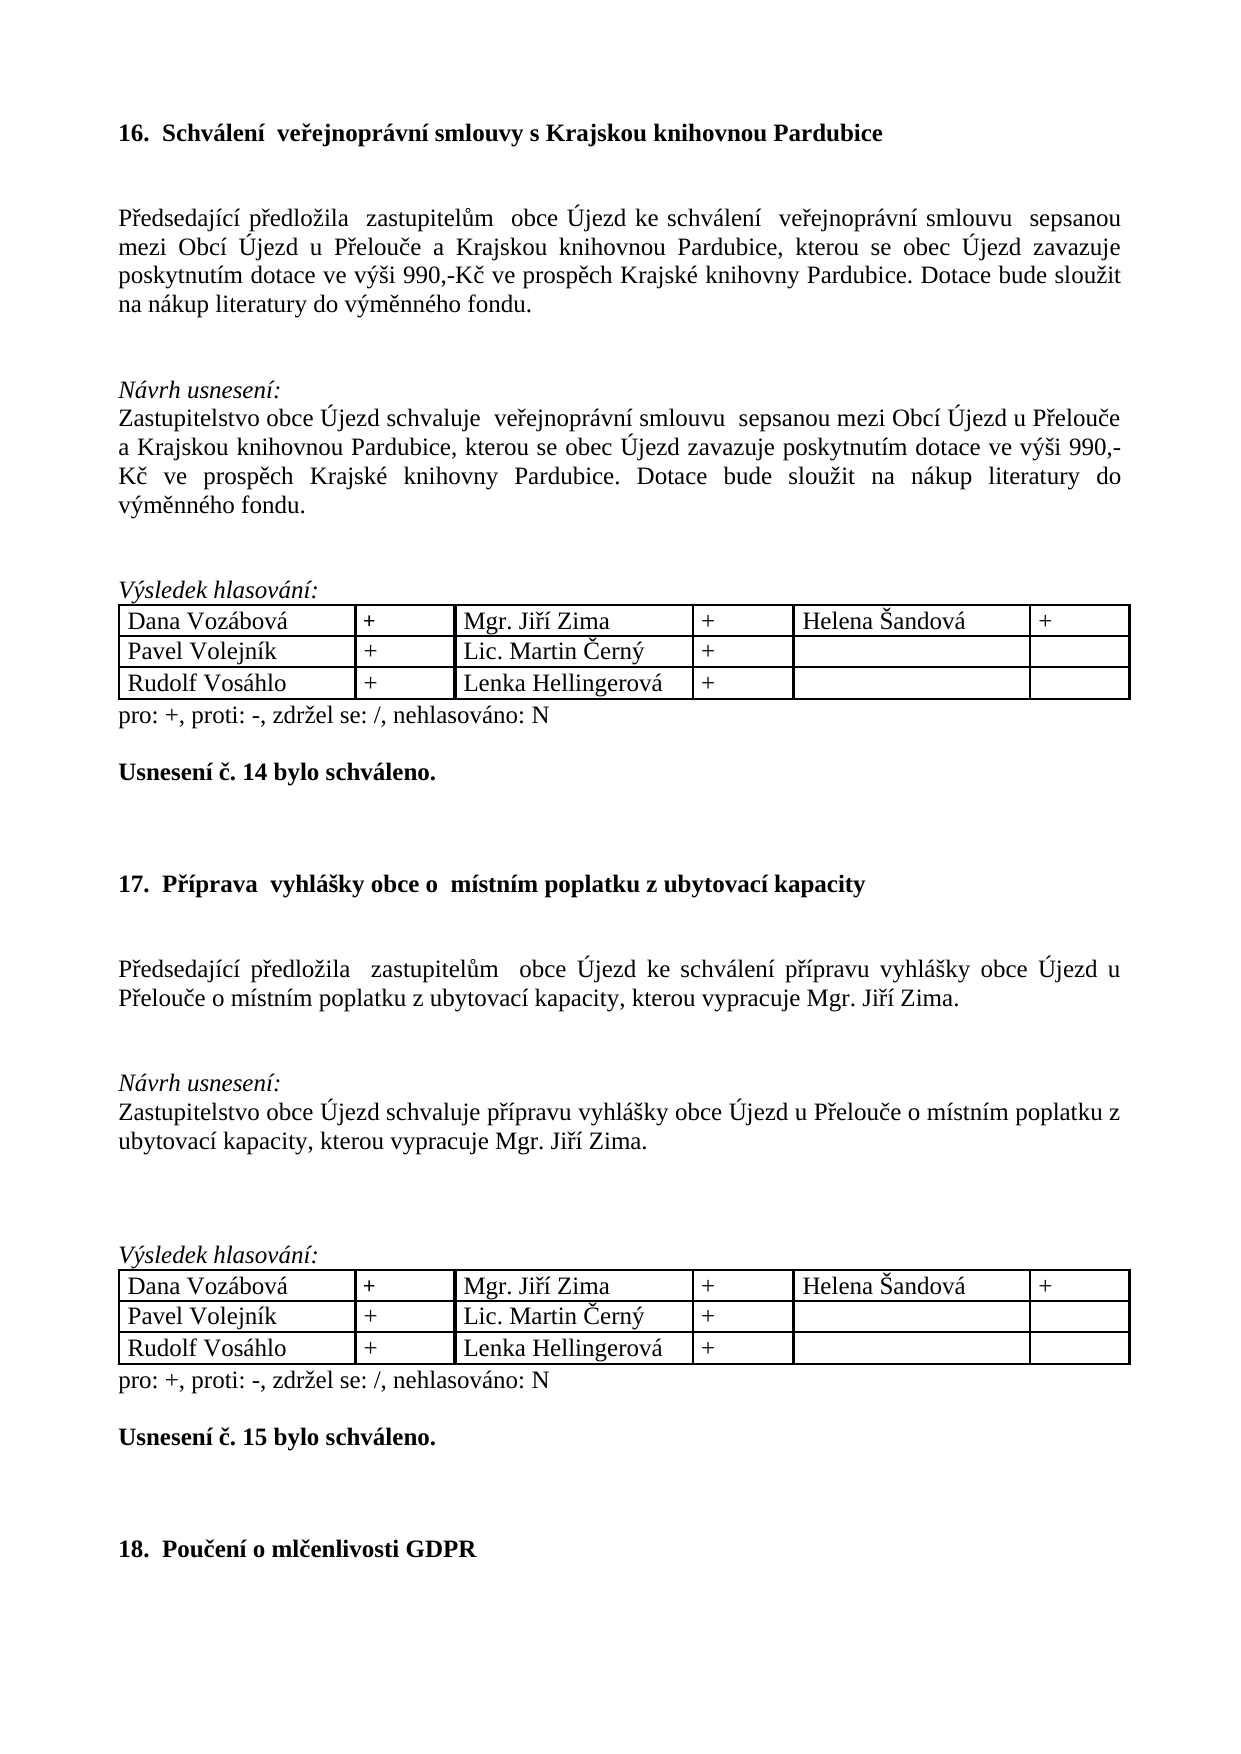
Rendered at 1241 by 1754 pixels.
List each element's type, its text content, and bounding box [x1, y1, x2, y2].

table_cell [1031, 1333, 1128, 1363]
text pro: +, proti: -, zdržel se: /, nehlasováno: N [118, 1365, 1122, 1394]
table_cell + [357, 1333, 453, 1363]
table_header Dana Vozábová [120, 606, 354, 635]
text 16. Schválení veřejnoprávní smlouvy s Krajskou knihovnou Pardubice [118, 118, 1122, 147]
text pro: +, proti: -, zdržel se: /, nehlasováno: N [118, 700, 1122, 729]
table_header Mgr. Jiří Zima [457, 606, 692, 635]
table_cell [1031, 637, 1128, 666]
table_cell + [694, 668, 792, 698]
table_cell [795, 637, 1029, 666]
table_cell + [694, 1302, 792, 1331]
table_cell + [357, 668, 453, 698]
table_header Dana Vozábová [120, 1271, 354, 1300]
table_cell Pavel Volejník [120, 1302, 354, 1331]
text Usnesení č. 14 bylo schváleno. [118, 757, 1122, 785]
table_cell Lenka Hellingerová [457, 1333, 692, 1363]
table_header + [1031, 1271, 1128, 1300]
table_header + [694, 1271, 792, 1300]
text Návrh usnesení: [118, 1068, 1122, 1097]
text Usnesení č. 15 bylo schváleno. [118, 1422, 1122, 1451]
text Návrh usnesení: [118, 375, 1122, 403]
table_cell [795, 1302, 1029, 1331]
table_header + [1031, 606, 1128, 635]
text Předsedající předložila zastupitelům obce Újezd ke schválení přípravu vyhlášky obce Újezd u Přelouče o místním poplatku z ubytovací kapacity, kterou vypracuje Mgr. Jiří Zima. [118, 954, 1122, 1012]
table_cell Lenka Hellingerová [457, 668, 692, 698]
table_header Helena Šandová [795, 606, 1029, 635]
text 17. Příprava vyhlášky obce o místním poplatku z ubytovací kapacity [118, 869, 1122, 898]
table_cell + [694, 1333, 792, 1363]
table_cell Rudolf Vosáhlo [120, 1333, 354, 1363]
table_cell [1031, 668, 1128, 698]
table_cell + [694, 637, 792, 666]
table_header + [357, 606, 453, 635]
table_header Mgr. Jiří Zima [457, 1271, 692, 1300]
table_cell Pavel Volejník [120, 637, 354, 666]
text 18. Poučení o mlčenlivosti GDPR [118, 1534, 1122, 1563]
text Výsledek hlasování: [118, 1240, 1122, 1269]
text Zastupitelstvo obce Újezd schvaluje přípravu vyhlášky obce Újezd u Přelouče o místním poplatku z ubytovací kapacity, kterou vypracuje Mgr. Jiří Zima. [118, 1097, 1122, 1155]
table_cell Lic. Martin Černý [457, 1302, 692, 1331]
table_cell [795, 1333, 1029, 1363]
table_header + [694, 606, 792, 635]
text Zastupitelstvo obce Újezd schvaluje veřejnoprávní smlouvu sepsanou mezi Obcí Újezd u Přelouče a Krajskou knihovnou Pardubice, kterou se obec Újezd zavazuje poskytnutím dotace ve výši 990,-Kč ve prospěch Krajské knihovny Pardubice. Dotace bude sloužit na nákup literatury do výměnného fondu. [118, 403, 1122, 518]
table_header Helena Šandová [795, 1271, 1029, 1300]
table_cell + [357, 637, 453, 666]
table_header + [357, 1271, 453, 1300]
table_cell [795, 668, 1029, 698]
table_cell Lic. Martin Černý [457, 637, 692, 666]
table_cell Rudolf Vosáhlo [120, 668, 354, 698]
table_cell [1031, 1302, 1128, 1331]
table_cell + [357, 1302, 453, 1331]
text Předsedající předložila zastupitelům obce Újezd ke schválení veřejnoprávní smlouvu sepsanou mezi Obcí Újezd u Přelouče a Krajskou knihovnou Pardubice, kterou se obec Újezd zavazuje poskytnutím dotace ve výši 990,-Kč ve prospěch Krajské knihovny Pardubice. Dotace bude sloužit na nákup literatury do výměnného fondu. [118, 203, 1122, 318]
text Výsledek hlasování: [118, 575, 1122, 604]
